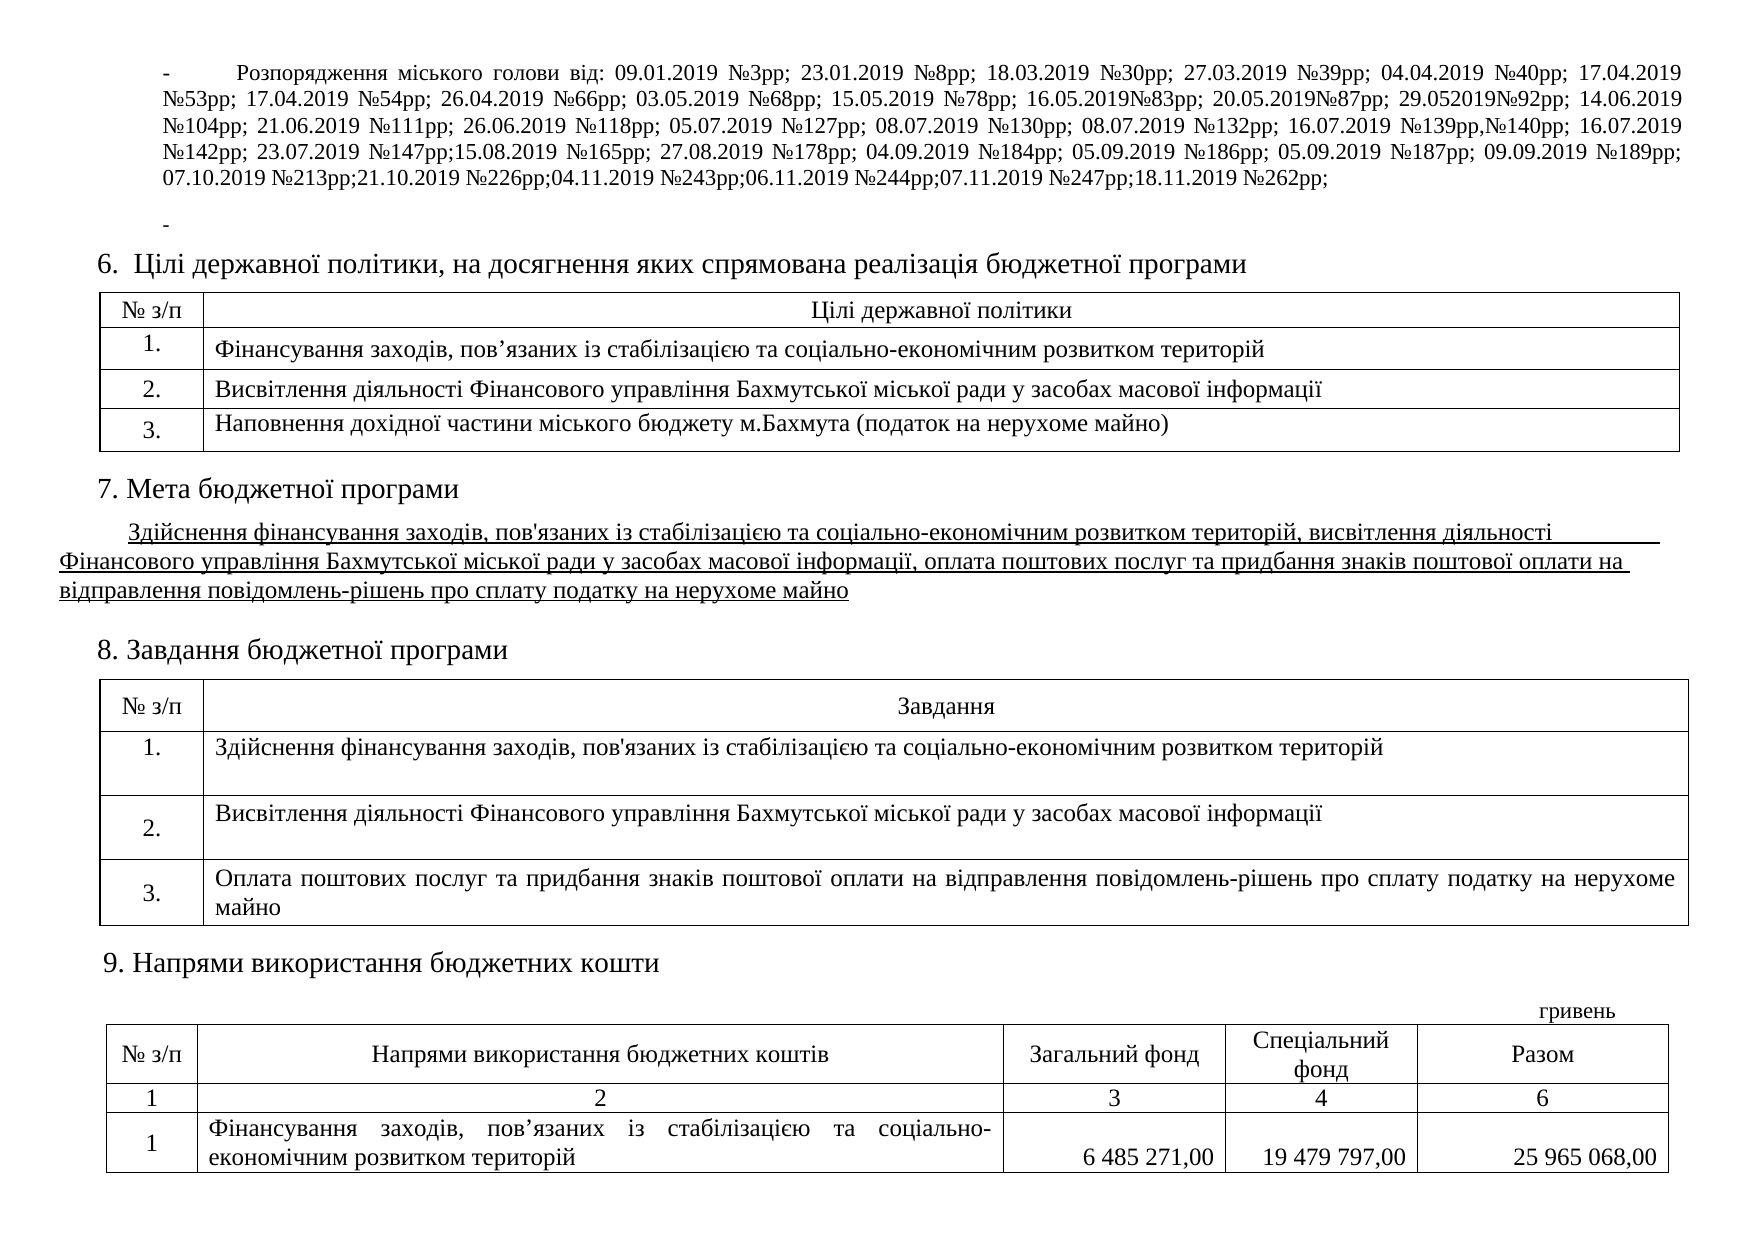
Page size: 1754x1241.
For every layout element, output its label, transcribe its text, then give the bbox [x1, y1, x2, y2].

table_cell Висвітлення діяльності Фінансового управління Бахмутської міської ради у засобах масової інформації [204, 370, 1679, 407]
table_header № з/п [101, 680, 203, 731]
table_header № з/п [101, 293, 203, 327]
table_cell 1 [107, 1113, 197, 1172]
table_cell 3. [101, 860, 203, 924]
table_cell 25 965 068,00 [1418, 1113, 1668, 1172]
table_header Разом [1418, 1025, 1668, 1082]
table_header Спеціальний фонд [1226, 1025, 1417, 1082]
text 8. Завдання бюджетної програми [59, 632, 1683, 666]
list Розпорядження міського голови від: 09.01.2019 №3рр; 23.01.2019 №8рр; 18.03.2019 №30рр; 27.03.2019 №39рр; 04.04.2019 №40рр; 17.04.2019 №53рр; 17.04.2019 №54рр; 26.04.2019 №66рр; 03.05.2019 №68рр; 15.05.2019 №78рр; 16.05.2019№83рр; 20.05.2019№87рр; 29.052019№92рр; 14.06.2019 №104рр; 21.06.2019 №111рр; 26.06.2019 №118рр; 05.07.2019 №127рр; 08.07.2019 №130рр; 08.07.2019 №132рр; 16.07.2019 №139рр,№140рр; 16.07.2019 №142рр; 23.07.2019 №147рр;15.08.2019 №165рр; 27.08.2019 №178рр; 04.09.2019 №184рр; 05.09.2019 №186рр; 05.09.2019 №187рр; 09.09.2019 №189рр; 07.10.2019 №213рр;21.10.2019 №226рр;04.11.2019 №243рр;06.11.2019 №244рр;07.11.2019 №247рр;18.11.2019 №262рр; [162, 59, 1683, 191]
table_cell 2. [101, 370, 203, 407]
text гривень [59, 997, 1683, 1024]
table_header Цілі державної політики [204, 293, 1679, 327]
table_cell 19 479 797,00 [1226, 1113, 1417, 1172]
table_cell Здійснення фінансування заходів, пов'язаних із стабілізацією та соціально-економічним розвитком територій [204, 732, 1688, 794]
table_cell Фінансування заходів, пов’язаних із стабілізацією та соціально-економічним розвитком територій [204, 328, 1679, 369]
table_cell Оплата поштових послуг та придбання знаків поштової оплати на відправлення повідомлень-рішень про сплату податку на нерухоме майно [204, 860, 1688, 924]
text 7. Мета бюджетної програми [59, 471, 1683, 505]
table_cell Фінансування заходів, пов’язаних із стабілізацією та соціально-економічним розвитком територій [198, 1113, 1003, 1172]
table_cell 3. [101, 409, 203, 451]
table_cell 2 [198, 1084, 1003, 1112]
table_header Завдання [204, 680, 1688, 731]
table_header № з/п [107, 1025, 197, 1082]
table_cell 1. [101, 732, 203, 794]
table_cell Наповнення дохідної частини міського бюджету м.Бахмута (податок на нерухоме майно) [204, 409, 1679, 451]
table_header Загальний фонд [1004, 1025, 1225, 1082]
table_cell 2. [101, 796, 203, 859]
table_cell 6 [1418, 1084, 1668, 1112]
table_cell 6 485 271,00 [1004, 1113, 1225, 1172]
table_cell 4 [1226, 1084, 1417, 1112]
table_cell 3 [1004, 1084, 1225, 1112]
table_cell 1. [101, 328, 203, 369]
table_header Напрями використання бюджетних коштів [198, 1025, 1003, 1082]
text Здійснення фінансування заходів, пов'язаних із стабілізацією та соціально-економічним розвитком територій, висвітлення діяльності Фінансового управління Бахмутської міської ради у засобах масової інформації, оплата поштових послуг та придбання знаків поштової оплати на відправлення повідомлень-рішень про сплату податку на нерухоме майно [59, 517, 1683, 604]
table_cell Висвітлення діяльності Фінансового управління Бахмутської міської ради у засобах масової інформації [204, 796, 1688, 859]
text 9. Напрями використання бюджетних кошти [59, 945, 1683, 978]
text 6. Цілі державної політики, на досягнення яких спрямована реалізація бюджетної програми [74, 246, 1683, 280]
table_cell 1 [107, 1084, 197, 1112]
